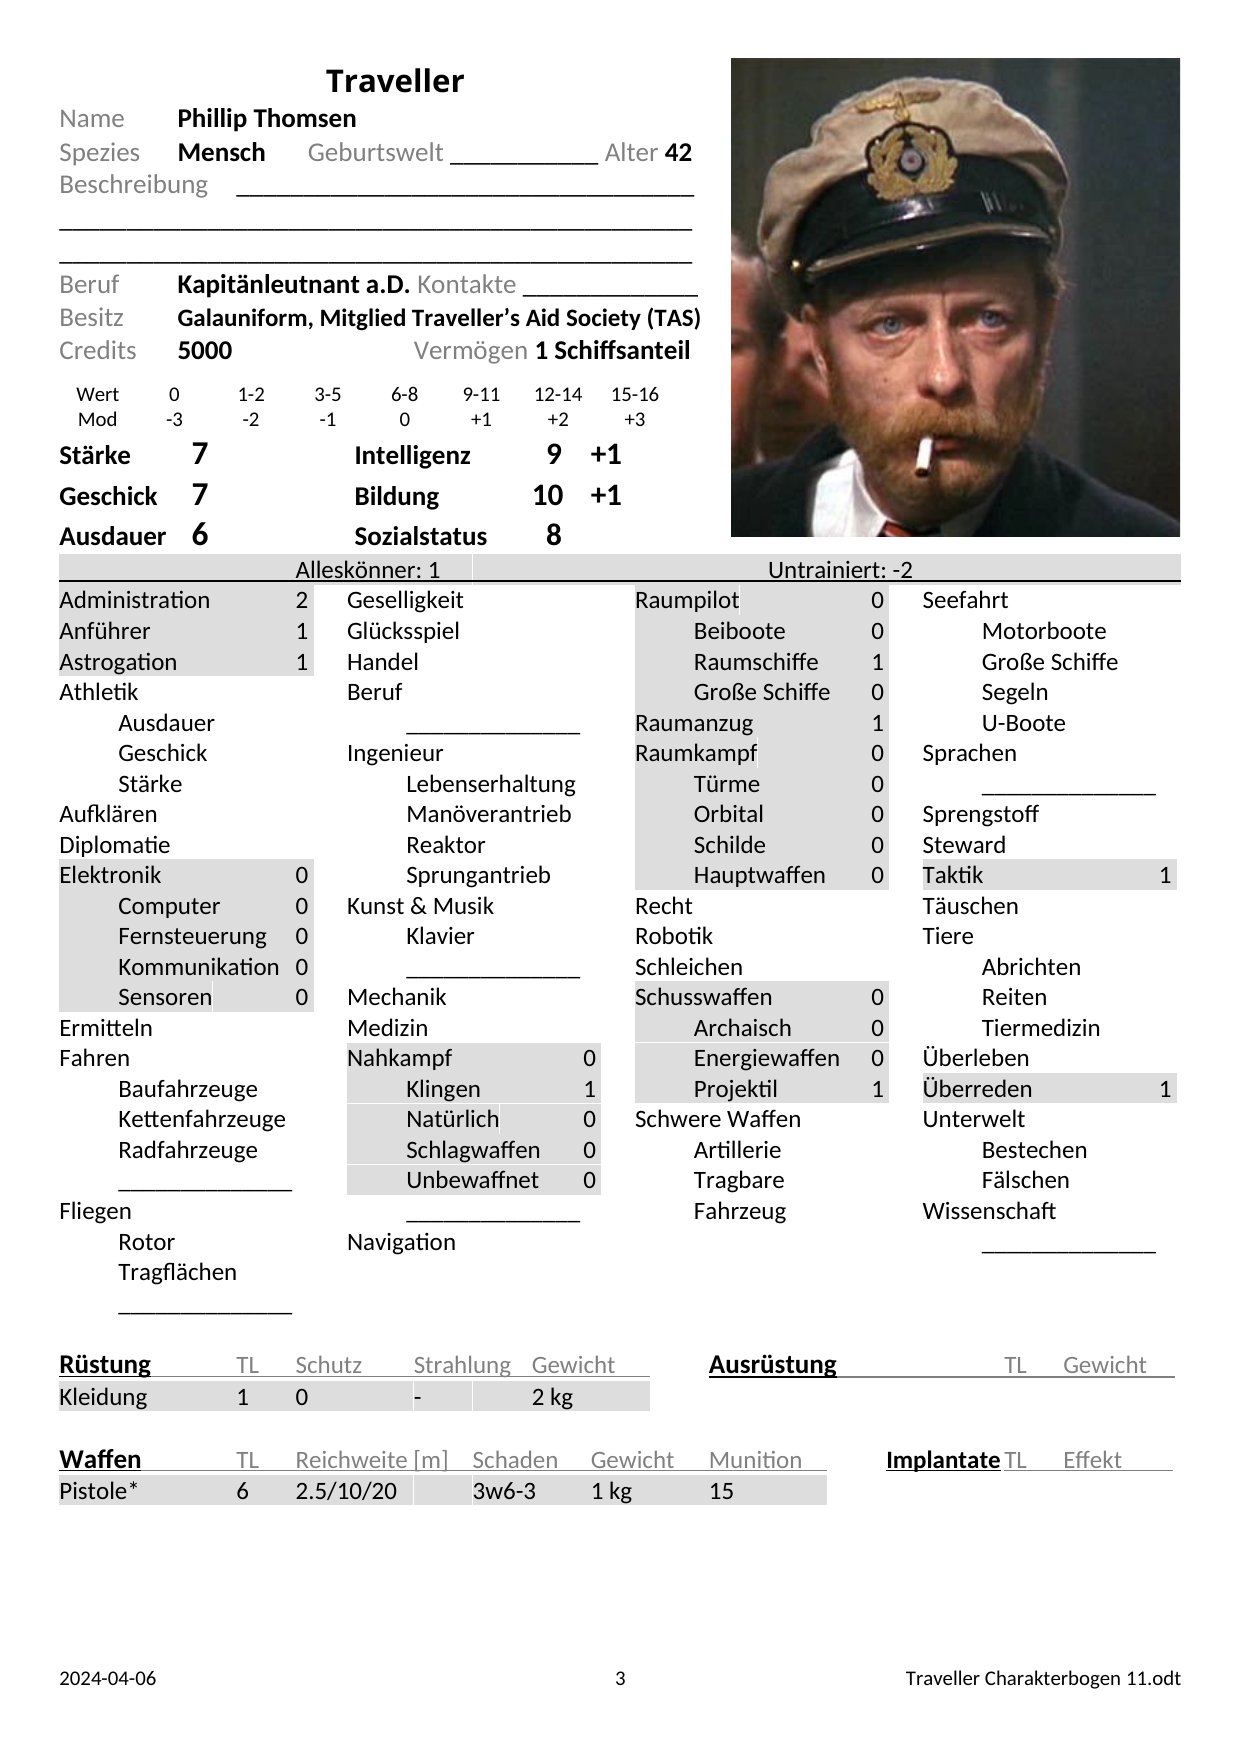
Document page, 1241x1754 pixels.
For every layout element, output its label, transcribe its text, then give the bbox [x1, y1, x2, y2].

table_cell -2 [213, 407, 289, 432]
text Radfahrzeuge [59, 1134, 317, 1164]
text Glücksspiel [347, 615, 605, 646]
text Fälschen [922, 1164, 1181, 1195]
text Kleidung 1 0 - 2 kg [59, 1381, 1181, 1411]
text _______________________________________________ [59, 201, 731, 234]
text Rotor [59, 1226, 317, 1256]
text Ingenieur Lebenserhaltung [347, 737, 605, 798]
text Anführer 1 [59, 615, 317, 646]
text Pistole* 6 2.5/10/20 3w6-3 1 kg 15 [59, 1475, 1181, 1505]
text Fahrzeug [635, 1195, 893, 1226]
text Fahren [59, 1042, 317, 1073]
text Raumkampf 0 [635, 737, 893, 768]
text Tragflächen [59, 1256, 317, 1287]
text Hauptwaffen 0 [635, 859, 893, 890]
text ______________ [347, 707, 605, 737]
text Geschick [59, 737, 317, 768]
text Bestechen [922, 1134, 1181, 1164]
text Raumschiffe 1 [635, 646, 893, 676]
text Navigation [347, 1226, 605, 1256]
text Beruf [347, 676, 605, 707]
text Elektronik 0 [59, 859, 317, 890]
table_cell 0 [366, 407, 443, 432]
text Unterwelt [922, 1103, 1181, 1134]
text Segeln [922, 676, 1181, 707]
text Raumpilot 0 [635, 585, 893, 615]
text Tiere [922, 920, 1181, 951]
text Diplomatie [59, 829, 317, 859]
text Computer 0 [59, 890, 317, 920]
text Spezies Mensch Geburtswelt ___________ Alter 42 [59, 135, 731, 168]
text Sprengstoff [922, 798, 1181, 829]
table_header 3-5 [289, 381, 366, 407]
table_cell -3 [136, 407, 213, 432]
text Name Phillip Thomsen [59, 102, 731, 135]
table_header 15-16 [596, 381, 673, 407]
text ______________ [347, 1195, 605, 1226]
text Klavier [347, 920, 605, 951]
text Traveller [59, 59, 731, 102]
text Beruf Kapitänleutnant a.D. Kontakte _____________ Besitz Galauniform, Mitglied Traveller’s Aid Society (TAS) [59, 267, 731, 333]
text Beschreibung __________________________________ [59, 168, 731, 201]
text Athletik [59, 676, 317, 707]
text Robotik [635, 920, 893, 951]
text Motorboote [922, 615, 1181, 646]
text Astrogation 1 [59, 646, 317, 676]
text Geschick 7 Bildung 10 +1 [59, 473, 731, 513]
text Administration 2 [59, 585, 317, 615]
text Unbewaffnet 0 [347, 1164, 605, 1195]
text Credits 5000 Vermögen 1 Schiffsanteil [59, 333, 731, 381]
text Große Schiffe 0 [635, 676, 893, 707]
text Ausdauer [59, 707, 317, 737]
table_cell +2 [520, 407, 596, 432]
table_cell -1 [289, 407, 366, 432]
table_cell Mod [59, 407, 136, 432]
text Nahkampf 0 [347, 1042, 605, 1073]
text Abrichten [922, 951, 1181, 981]
text Raumanzug 1 [635, 707, 893, 737]
text Artillerie [635, 1134, 893, 1164]
table_header Wert [59, 381, 136, 407]
text Klingen 1 [347, 1073, 605, 1103]
text Reiten [922, 981, 1181, 1012]
text Geselligkeit [347, 585, 605, 615]
text ______________ [59, 1287, 317, 1317]
table_header 6-8 [366, 381, 443, 407]
text Tiermedizin [922, 1012, 1181, 1042]
text Taktik 1 [922, 859, 1181, 890]
text Täuschen [922, 890, 1181, 920]
text ______________ [922, 768, 1181, 798]
text _______________________________________________ [59, 234, 731, 267]
table_cell +1 [443, 407, 520, 432]
text Sprachen [922, 737, 1181, 768]
text Ermitteln [59, 1012, 317, 1042]
text Baufahrzeuge [59, 1073, 317, 1103]
text ______________ [59, 1164, 317, 1195]
table_header 9-11 [443, 381, 520, 407]
text Sprungantrieb [347, 859, 605, 890]
text Energiewaffen 0 [635, 1042, 893, 1073]
text Wissenschaft ______________ [922, 1195, 1181, 1256]
table_header 12-14 [520, 381, 596, 407]
text Recht [635, 890, 893, 920]
text Seefahrt [922, 585, 1181, 615]
text Kunst & Musik [347, 890, 605, 920]
text Türme 0 [635, 768, 893, 798]
text Waffen TL Reichweite [m] Schaden Gewicht Munition Implantate TL Effekt [59, 1442, 1181, 1475]
text Überleben [922, 1042, 1181, 1073]
text Fliegen [59, 1195, 317, 1226]
text Fernsteuerung 0 [59, 920, 317, 951]
text Archaisch 0 [635, 1012, 893, 1042]
text Schlagwaffen 0 [347, 1134, 605, 1164]
text Mechanik [347, 981, 605, 1012]
text Natürlich 0 [347, 1103, 605, 1134]
text Überreden 1 [922, 1073, 1181, 1103]
text U-Boote [922, 707, 1181, 737]
table_header 0 [136, 381, 213, 407]
text Steward [922, 829, 1181, 859]
table_header 1-2 [213, 381, 289, 407]
text Manöverantrieb [347, 798, 605, 829]
text ______________ [347, 951, 605, 981]
text Beiboote 0 [635, 615, 893, 646]
text Sensoren 0 [59, 981, 317, 1012]
text Projektil 1 [635, 1073, 893, 1103]
table_cell +3 [596, 407, 673, 432]
text Große Schiffe [922, 646, 1181, 676]
text Schwere Waffen [635, 1103, 893, 1134]
text Kommunikation 0 [59, 951, 317, 981]
text Schusswaffen 0 [635, 981, 893, 1012]
text Reaktor [347, 829, 605, 859]
text Ausdauer 6 Sozialstatus 8 [59, 513, 1181, 554]
text Stärke [59, 768, 317, 798]
text Schilde 0 [635, 829, 893, 859]
text Rüstung TL Schutz Strahlung Gewicht Ausrüstung TL Gewicht [59, 1348, 1181, 1381]
text Stärke 7 Intelligenz 9 +1 [59, 432, 731, 473]
text Alleskönner: 1 Untrainiert: -2 [59, 554, 1181, 580]
text Orbital 0 [635, 798, 893, 829]
text Schleichen [635, 951, 893, 981]
text Medizin [347, 1012, 605, 1042]
text Tragbare [635, 1164, 893, 1195]
text Kettenfahrzeuge [59, 1103, 317, 1134]
text Handel [347, 646, 605, 676]
picture [731, 58, 1181, 537]
text Aufklären [59, 798, 317, 829]
